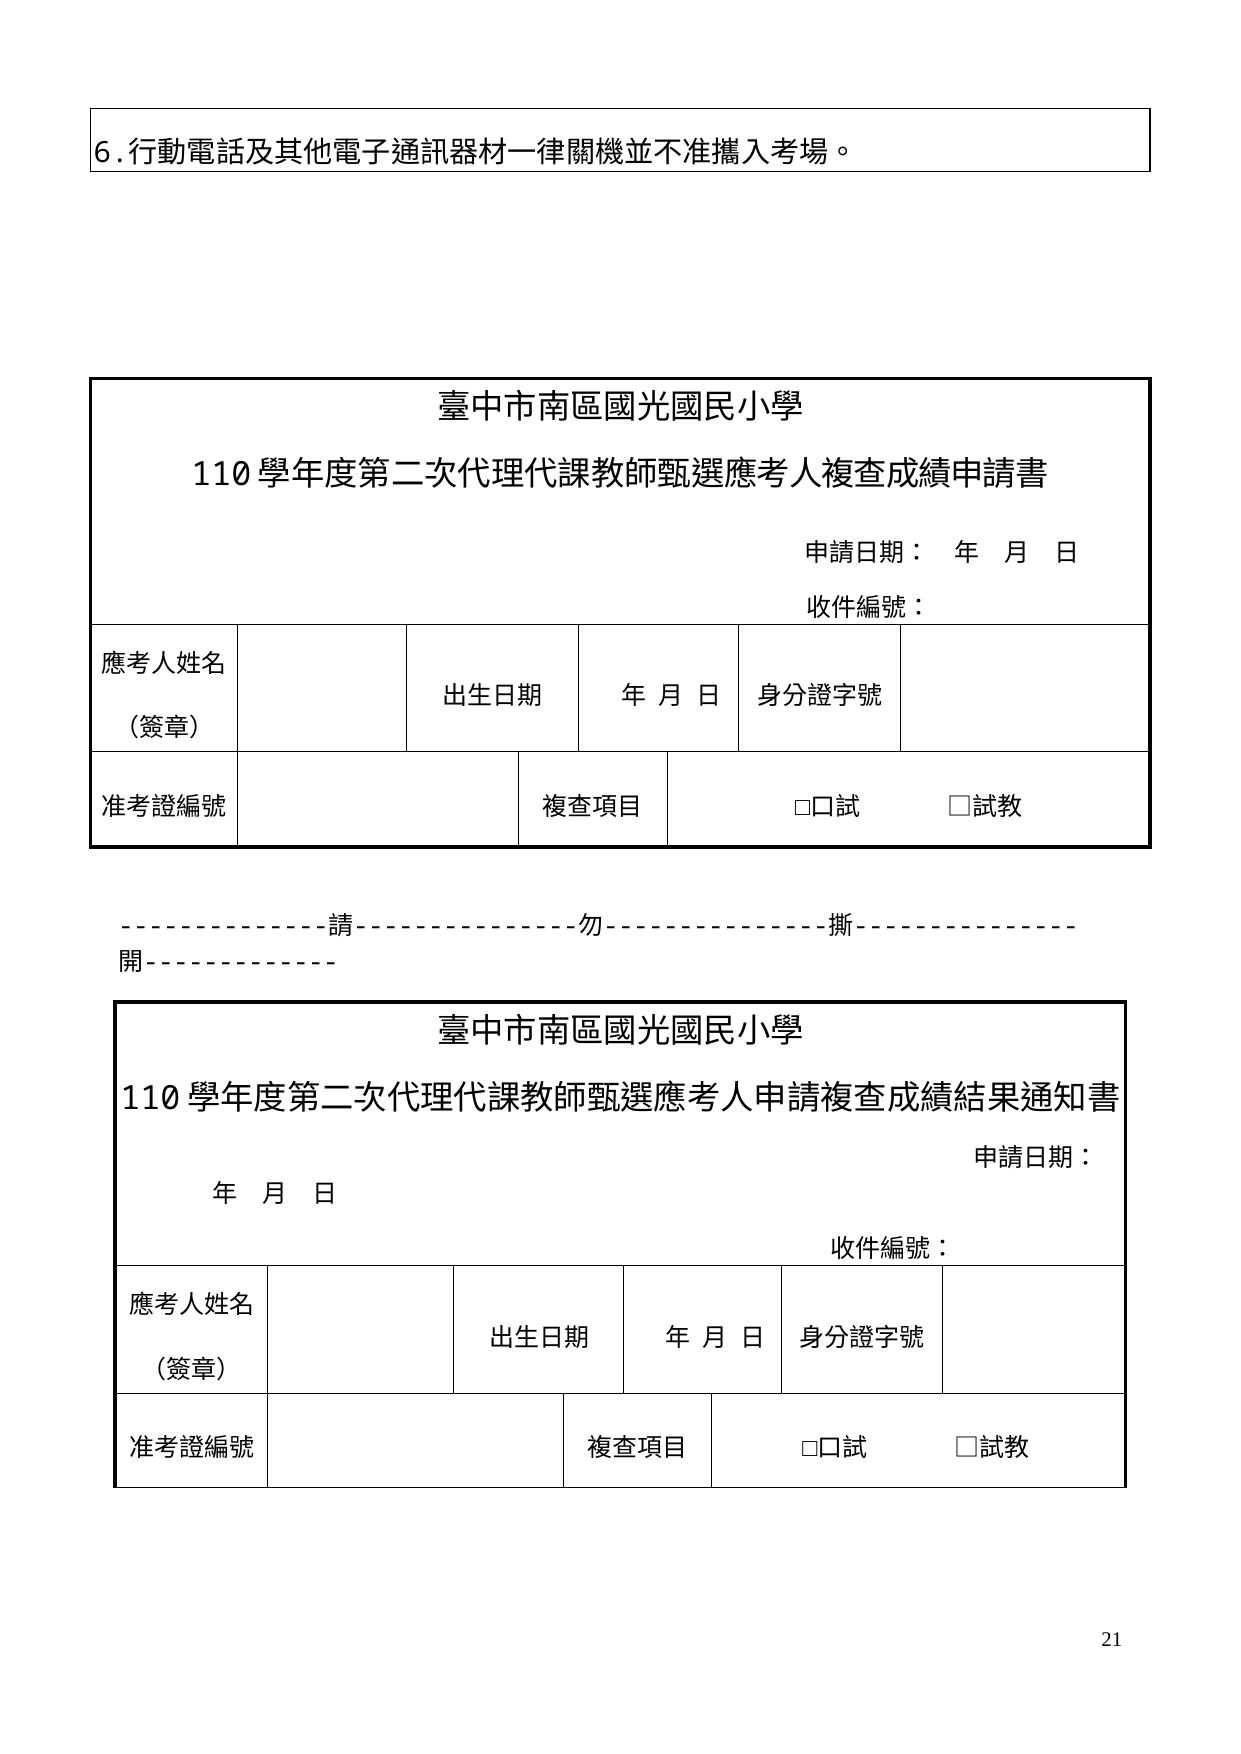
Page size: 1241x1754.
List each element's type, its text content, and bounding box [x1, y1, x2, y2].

table_cell [238, 752, 518, 845]
table_cell 複查項目 [519, 752, 667, 845]
table_cell 身分證字號 [739, 625, 900, 751]
table_cell 出生日期 [407, 625, 578, 751]
table_cell 身分證字號 [782, 1266, 942, 1392]
table_cell 應考人姓名 （簽章） [117, 1266, 267, 1392]
table_cell 准考證編號 [92, 752, 237, 845]
table_cell [943, 1266, 1124, 1392]
table_cell 6.行動電話及其他電子通訊器材一律關機並不准攜入考場。 [91, 109, 1149, 171]
table_cell [238, 625, 406, 751]
table_cell 年 月 日 [579, 625, 738, 751]
table_header 臺中市南區國光國民小學 110學年度第二次代理代課教師甄選應考人複查成績申請書 申請日期： 年 月 日 收件編號： [92, 380, 1148, 624]
table_header 臺中市南區國光國民小學 110學年度第二次代理代課教師甄選應考人申請複查成績結果通知書 申請日期： 年 月 日 收件編號： [117, 1004, 1124, 1265]
text --------------請---------------勿---------------撕---------------開------------- [118, 905, 1122, 978]
table_cell □口試 □試教 [712, 1394, 1124, 1487]
table_cell [268, 1266, 453, 1392]
table_cell □口試 □試教 [668, 752, 1148, 845]
table_cell 應考人姓名 （簽章） [92, 625, 237, 751]
table_cell [268, 1394, 563, 1487]
table_cell 複查項目 [564, 1394, 711, 1487]
table_cell 年 月 日 [624, 1266, 781, 1392]
table_cell 准考證編號 [117, 1394, 267, 1487]
table_cell [901, 625, 1148, 751]
table_cell 出生日期 [454, 1266, 623, 1392]
